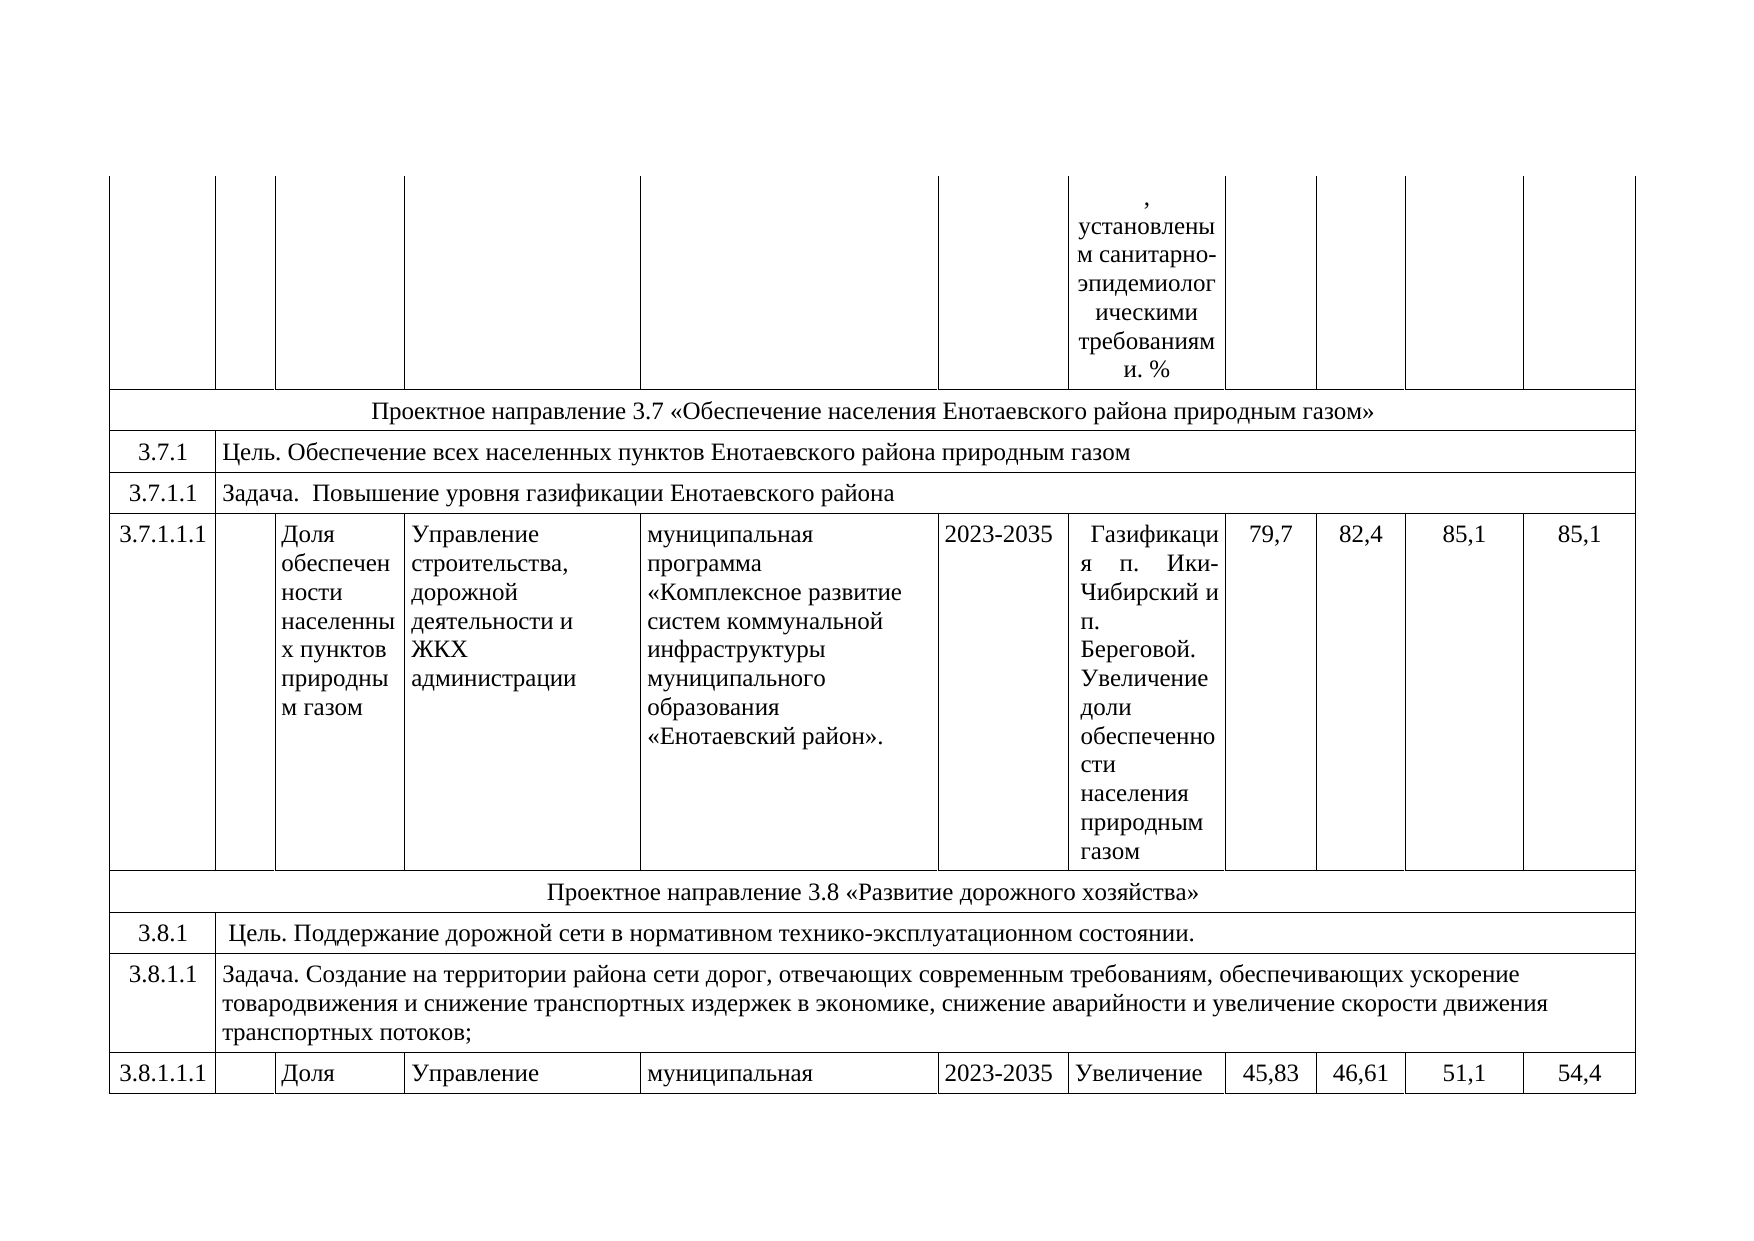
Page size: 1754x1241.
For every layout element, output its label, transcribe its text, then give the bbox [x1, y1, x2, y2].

table_cell [216, 1053, 274, 1093]
table_cell [1406, 176, 1523, 389]
table_cell 3.7.1.1.1 [110, 514, 215, 870]
table_cell [405, 176, 640, 389]
table_cell 45,83 [1226, 1053, 1316, 1093]
table_cell 85,1 [1406, 514, 1523, 870]
table_cell Доля [276, 1053, 404, 1093]
table_cell 46,61 [1317, 1053, 1404, 1093]
table_cell Задача. Повышение уровня газификации Енотаевского района [216, 473, 1635, 513]
table_cell Проектное направление 3.8 «Развитие дорожного хозяйства» [110, 871, 1635, 912]
table_cell Доля обеспеченности населенных пунктов природным газом [276, 514, 404, 870]
table_cell [1524, 176, 1635, 389]
table_cell , установленым санитарно-эпидемиологическими требованиями. % [1069, 176, 1224, 389]
table_cell 3.8.1.1 [110, 954, 215, 1052]
table_cell 79,7 [1226, 514, 1316, 870]
table_cell [939, 176, 1068, 389]
table_cell 3.7.1 [110, 431, 215, 472]
table_cell 3.8.1 [110, 913, 215, 953]
table_cell Управление строительства, дорожной деятельности и ЖКХ администрации [405, 514, 640, 870]
table_cell 82,4 [1317, 514, 1404, 870]
table_cell 2023-2035 [939, 514, 1068, 870]
table_cell Задача. Создание на территории района сети дорог, отвечающих современным требованиям, обеспечивающих ускорение товародвижения и снижение транспортных издержек в экономике, снижение аварийности и увеличение скорости движения транспортных потоков; [216, 954, 1635, 1052]
table_cell 85,1 [1524, 514, 1635, 870]
table_cell [110, 176, 215, 389]
table_cell Проектное направление 3.7 «Обеспечение населения Енотаевского района природным газом» [110, 390, 1635, 430]
table_cell Цель. Поддержание дорожной сети в нормативном технико-эксплуатационном состоянии. [216, 913, 1635, 953]
table_cell [641, 176, 937, 389]
table_cell Управление [405, 1053, 640, 1093]
table_cell [216, 514, 274, 870]
table_cell муниципальная программа «Комплексное развитие систем коммунальной инфраструктуры муниципального образования «Енотаевский район». [641, 514, 937, 870]
table_cell [1226, 176, 1316, 389]
table_cell Цель. Обеспечение всех населенных пунктов Енотаевского района природным газом [216, 431, 1635, 472]
table_cell 54,4 [1524, 1053, 1635, 1093]
table_cell Газификация п. Ики-Чибирский и п. Береговой. Увеличение доли обеспеченности населения природным газом [1069, 514, 1224, 870]
table_cell Увеличение [1069, 1053, 1224, 1093]
table_cell 3.7.1.1 [110, 473, 215, 513]
table_cell [276, 176, 404, 389]
table_cell [1317, 176, 1404, 389]
table_cell 3.8.1.1.1 [110, 1053, 215, 1093]
table_cell [216, 176, 274, 389]
table_cell 2023-2035 [939, 1053, 1068, 1093]
table_cell 51,1 [1406, 1053, 1523, 1093]
table_cell муниципальная [641, 1053, 937, 1093]
